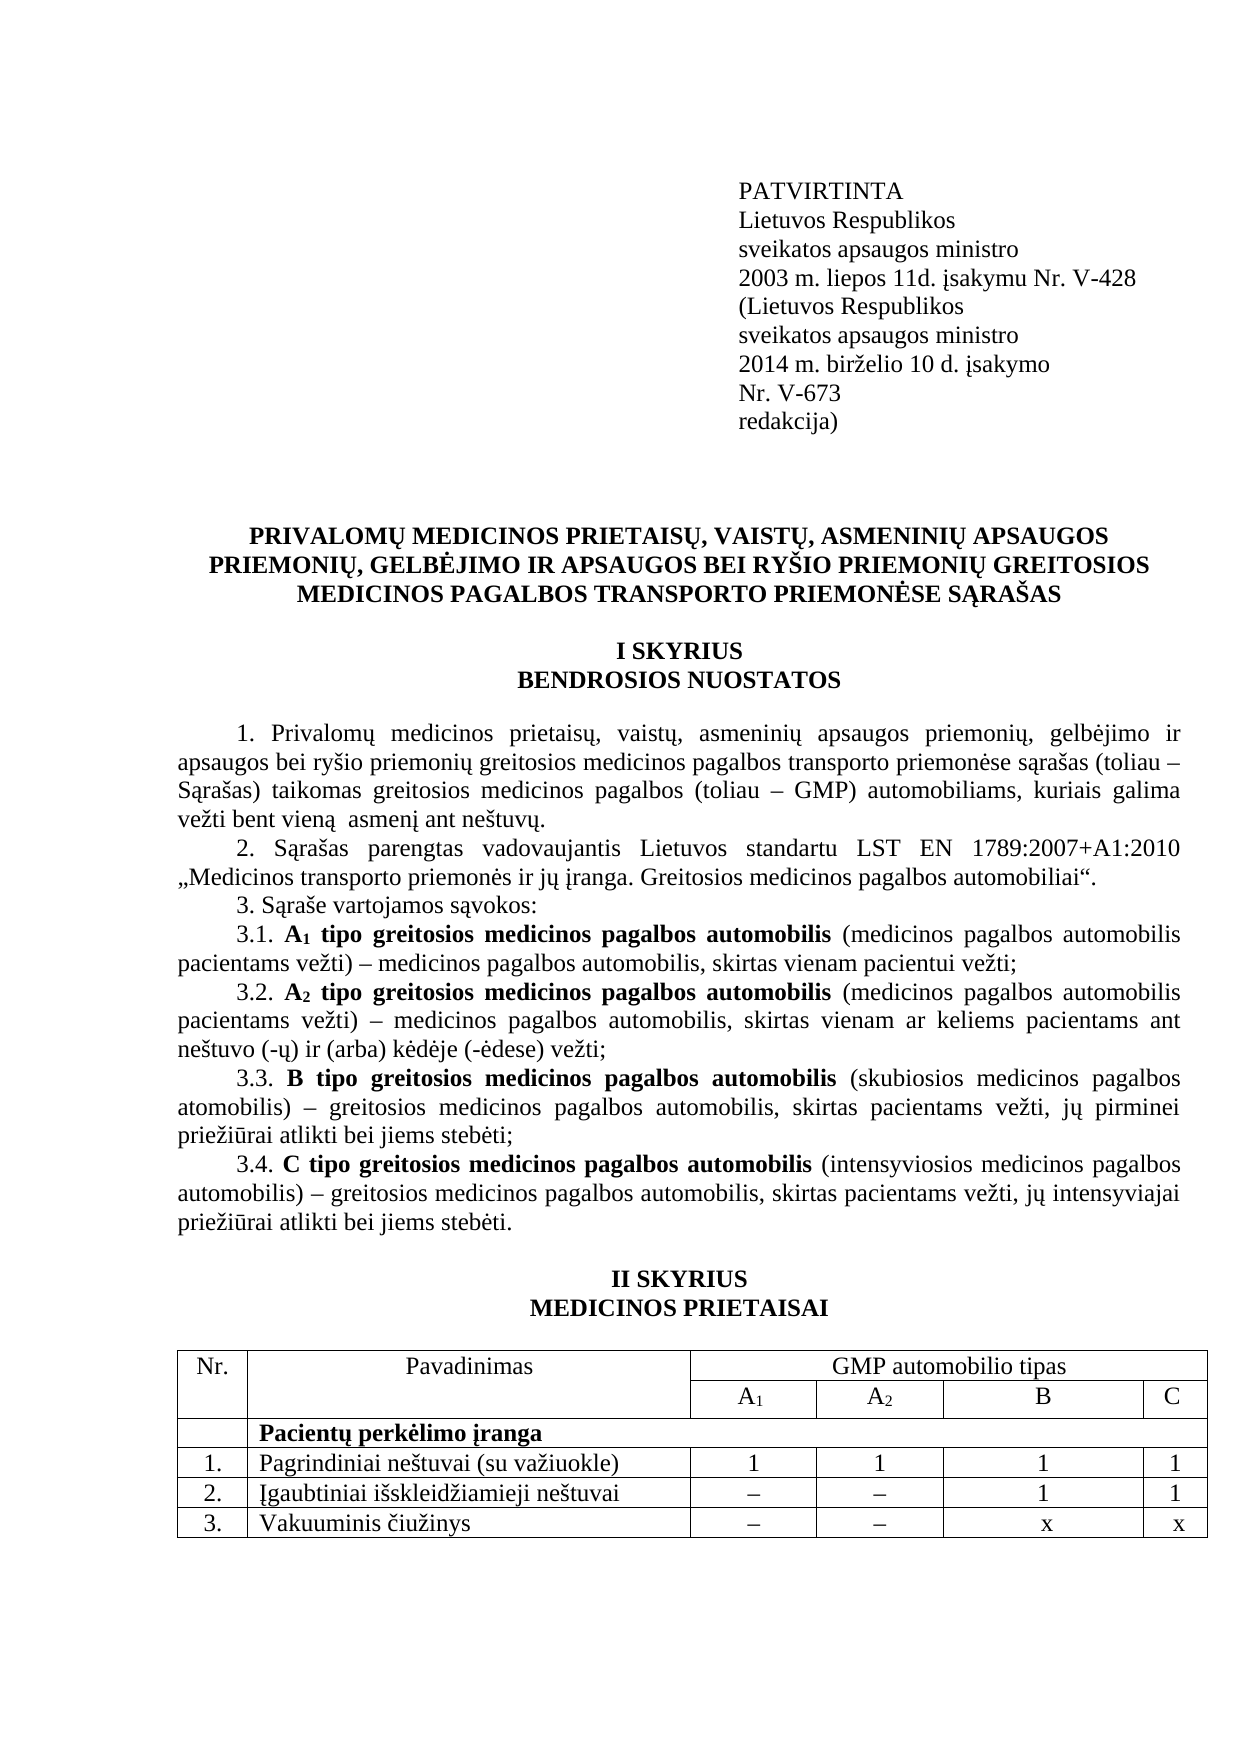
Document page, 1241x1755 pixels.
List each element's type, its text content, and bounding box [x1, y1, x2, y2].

table_cell 1 [691, 1448, 816, 1477]
text 3. Sąraše vartojamos sąvokos: [177, 890, 1181, 919]
table_cell A1 [691, 1381, 816, 1417]
text BENDROSIOS NUOSTATOS [177, 665, 1181, 694]
text II SKYRIUS [177, 1264, 1181, 1293]
table_cell C [1144, 1381, 1207, 1417]
text 3.3. B tipo greitosios medicinos pagalbos automobilis (skubiosios medicinos pagalbos atomobilis) – greitosios medicinos pagalbos automobilis, skirtas pacientams vežti, jų pirminei priežiūrai atlikti bei jiems stebėti; [177, 1063, 1181, 1149]
text sveikatos apsaugos ministro [738, 320, 1181, 349]
table_cell Pagrindiniai neštuvai (su važiuokle) [248, 1448, 690, 1477]
text 3.1. A1 tipo greitosios medicinos pagalbos automobilis (medicinos pagalbos automobilis pacientams vežti) – medicinos pagalbos automobilis, skirtas vienam pacientui vežti; [177, 919, 1181, 977]
table_cell – [691, 1508, 816, 1537]
text 2. Sąrašas parengtas vadovaujantis Lietuvos standartu LST EN 1789:2007+A1:2010 „Medicinos transporto priemonės ir jų įranga. Greitosios medicinos pagalbos automobiliai“. [177, 833, 1181, 890]
table_cell [178, 1419, 247, 1447]
table_cell 1 [1144, 1478, 1207, 1507]
text 1. Privalomų medicinos prietaisų, vaistų, asmeninių apsaugos priemonių, gelbėjimo ir apsaugos bei ryšio priemonių greitosios medicinos pagalbos transporto priemonėse sąrašas (toliau – Sąrašas) taikomas greitosios medicinos pagalbos (toliau – GMP) automobiliams, kuriais galima vežti bent vieną asmenį ant neštuvų. [177, 718, 1181, 833]
table_cell 1 [944, 1448, 1143, 1477]
table_cell 1 [1144, 1448, 1207, 1477]
table_cell 1 [944, 1478, 1143, 1507]
table_cell Vakuuminis čiužinys [248, 1508, 690, 1537]
text PRIVALOMŲ MEDICINOS PRIETAISŲ, VAISTŲ, ASMENINIŲ APSAUGOS PRIEMONIŲ, GELBĖJIMO IR APSAUGOS BEI RYŠIO PRIEMONIŲ GREITOSIOS MEDICINOS PAGALBOS TRANSPORTO PRIEMONĖSE SĄRAŠAS [177, 521, 1181, 608]
text (Lietuvos Respublikos [738, 291, 1181, 320]
table_cell B [944, 1381, 1143, 1417]
text redakcija) [738, 406, 1181, 435]
table_header Nr. [178, 1351, 247, 1417]
table_cell Įgaubtiniai išskleidžiamieji neštuvai [248, 1478, 690, 1507]
table_cell Pacientų perkėlimo įranga [248, 1419, 1207, 1447]
text 3.2. A2 tipo greitosios medicinos pagalbos automobilis (medicinos pagalbos automobilis pacientams vežti) – medicinos pagalbos automobilis, skirtas vienam ar keliems pacientams ant neštuvo (-ų) ir (arba) kėdėje (-ėdese) vežti; [177, 977, 1181, 1063]
table_cell 1 [817, 1448, 943, 1477]
table_cell 3. [178, 1508, 247, 1537]
text 3.4. C tipo greitosios medicinos pagalbos automobilis (intensyviosios medicinos pagalbos automobilis) – greitosios medicinos pagalbos automobilis, skirtas pacientams vežti, jų intensyviajai priežiūrai atlikti bei jiems stebėti. [177, 1149, 1181, 1235]
table_header GMP automobilio tipas [691, 1351, 1207, 1380]
table_cell 2. [178, 1478, 247, 1507]
table_cell 1. [178, 1448, 247, 1477]
table_cell x [1144, 1508, 1207, 1537]
text I SKYRIUS [177, 636, 1181, 665]
text MEDICINOS PRIETAISAI [177, 1293, 1181, 1322]
text PATVIRTINTA [738, 176, 1181, 205]
table_cell x [944, 1508, 1143, 1537]
text 2003 m. liepos 11d. įsakymu Nr. V-428 [738, 263, 1181, 291]
text 2014 m. birželio 10 d. įsakymo [738, 349, 1181, 378]
table_cell – [817, 1508, 943, 1537]
table_cell – [691, 1478, 816, 1507]
text Nr. V-673 [738, 378, 1181, 406]
table_cell – [817, 1478, 943, 1507]
text sveikatos apsaugos ministro [738, 234, 1181, 263]
table_cell A2 [817, 1381, 943, 1417]
text Lietuvos Respublikos [738, 205, 1181, 234]
table_header Pavadinimas [248, 1351, 690, 1417]
